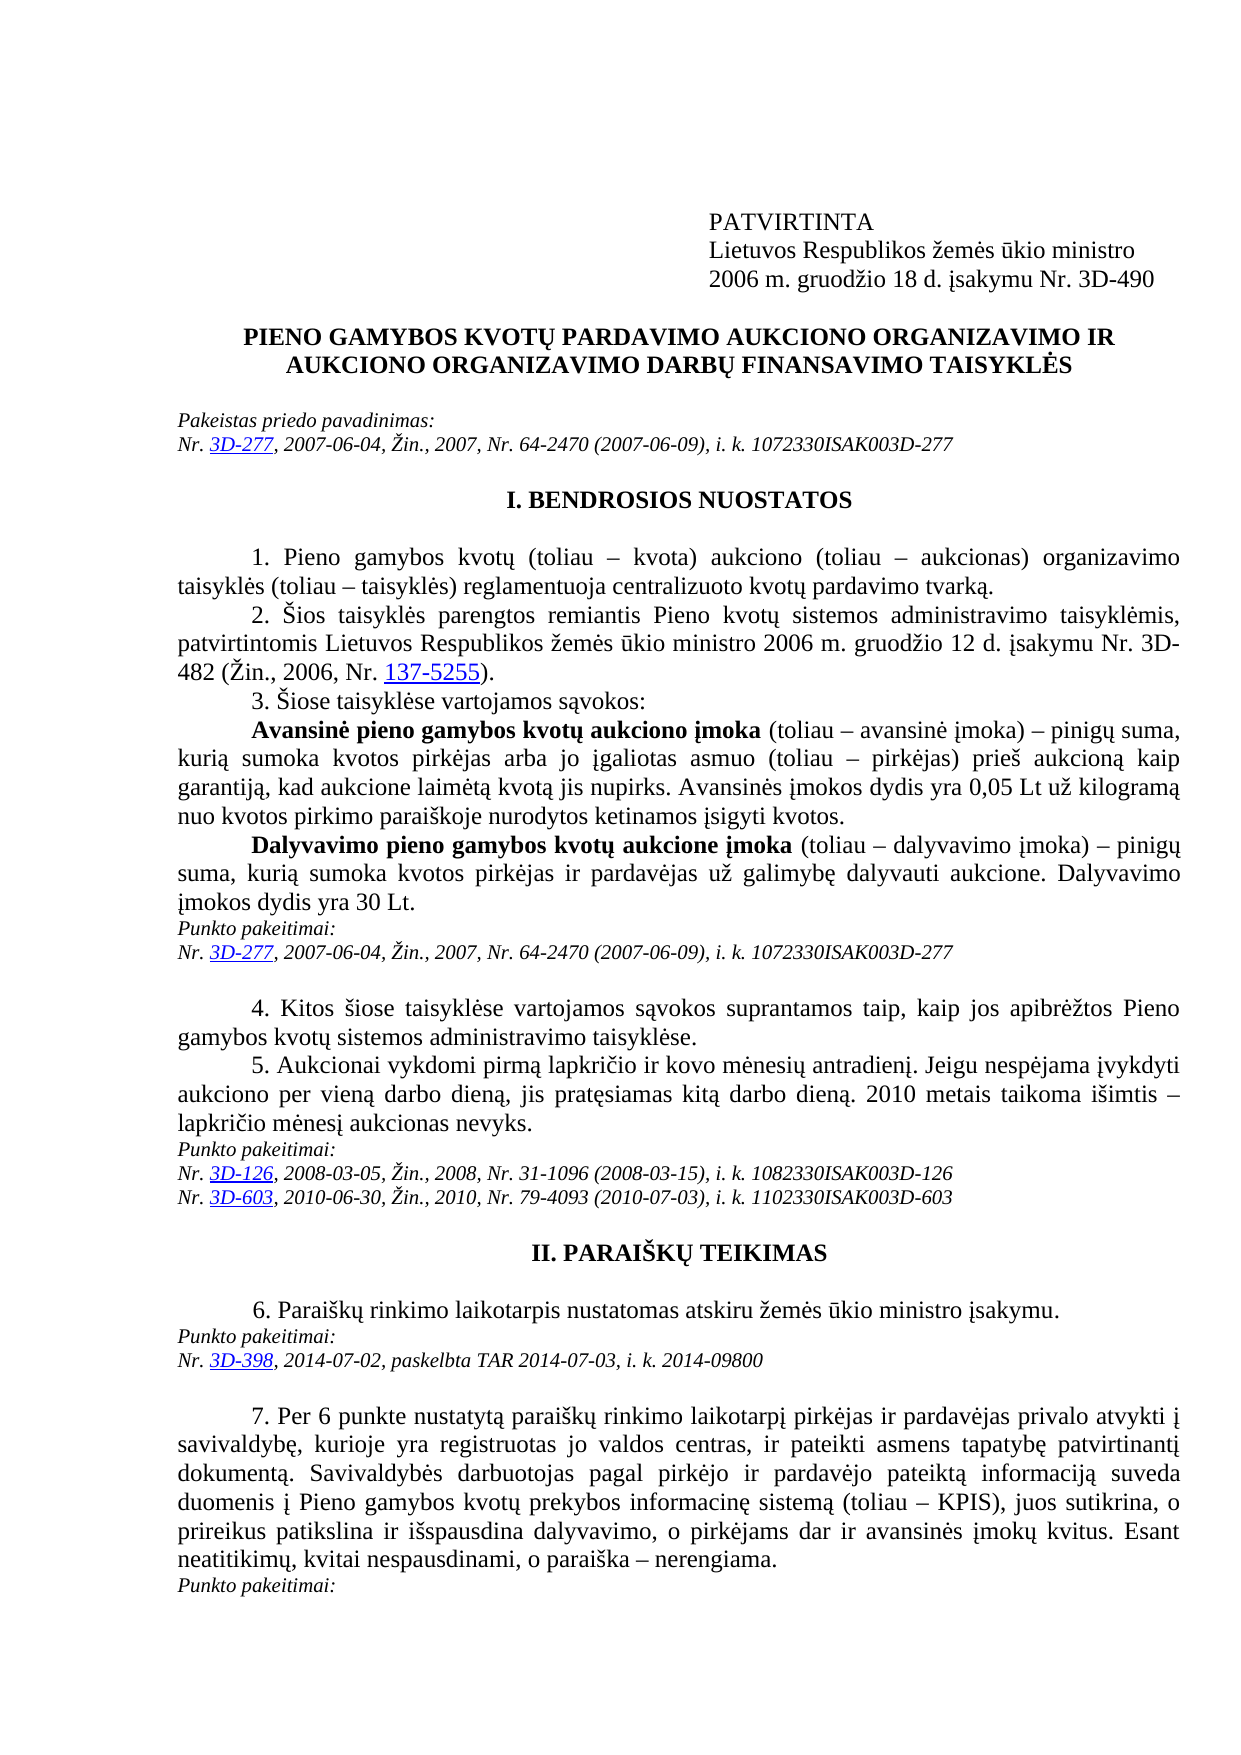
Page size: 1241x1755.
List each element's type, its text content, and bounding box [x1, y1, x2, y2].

text 4. Kitos šiose taisyklėse vartojamos sąvokos suprantamos taip, kaip jos apibrėžtos Pieno gamybos kvotų sistemos administravimo taisyklėse. [177, 993, 1181, 1050]
text Nr. 3D-398, 2014-07-02, paskelbta TAR 2014-07-03, i. k. 2014-09800 [177, 1348, 1181, 1372]
text Punkto pakeitimai: [177, 916, 1181, 940]
text I. BENDROSIOS NUOSTATOS [177, 485, 1181, 513]
text Pakeistas priedo pavadinimas: [177, 408, 1181, 432]
text Punkto pakeitimai: [177, 1137, 1181, 1161]
text Dalyvavimo pieno gamybos kvotų aukcione įmoka (toliau – dalyvavimo įmoka) – pinigų suma, kurią sumoka kvotos pirkėjas ir pardavėjas už galimybę dalyvauti aukcione. Dalyvavimo įmokos dydis yra 30 Lt. [177, 830, 1181, 916]
text 7. Per 6 punkte nustatytą paraiškų rinkimo laikotarpį pirkėjas ir pardavėjas privalo atvykti į savivaldybę, kurioje yra registruotas jo valdos centras, ir pateikti asmens tapatybę patvirtinantį dokumentą. Savivaldybės darbuotojas pagal pirkėjo ir pardavėjo pateiktą informaciją suveda duomenis į Pieno gamybos kvotų prekybos informacinę sistemą (toliau – KPIS), juos sutikrina, o prireikus patikslina ir išspausdina dalyvavimo, o pirkėjams dar ir avansinės įmokų kvitus. Esant neatitikimų, kvitai nespausdinami, o paraiška – nerengiama. [177, 1401, 1181, 1573]
text PATVIRTINTA [177, 207, 1181, 235]
text Punkto pakeitimai: [177, 1324, 1181, 1348]
text 3. Šiose taisyklėse vartojamos sąvokos: [177, 686, 1181, 715]
text 5. Aukcionai vykdomi pirmą lapkričio ir kovo mėnesių antradienį. Jeigu nespėjama įvykdyti aukciono per vieną darbo dieną, jis pratęsiamas kitą darbo dieną. 2010 metais taikoma išimtis – lapkričio mėnesį aukcionas nevyks. [177, 1050, 1181, 1137]
text Avansinė pieno gamybos kvotų aukciono įmoka (toliau – avansinė įmoka) – pinigų suma, kurią sumoka kvotos pirkėjas arba jo įgaliotas asmuo (toliau – pirkėjas) prieš aukcioną kaip garantiją, kad aukcione laimėtą kvotą jis nupirks. Avansinės įmokos dydis yra 0,05 Lt už kilogramą nuo kvotos pirkimo paraiškoje nurodytos ketinamos įsigyti kvotos. [177, 715, 1181, 830]
text 6. Paraiškų rinkimo laikotarpis nustatomas atskiru žemės ūkio ministro įsakymu. [177, 1295, 1181, 1324]
text Nr. 3D-277, 2007-06-04, Žin., 2007, Nr. 64-2470 (2007-06-09), i. k. 1072330ISAK003D-277 [177, 940, 1181, 964]
text 1. Pieno gamybos kvotų (toliau – kvota) aukciono (toliau – aukcionas) organizavimo taisyklės (toliau – taisyklės) reglamentuoja centralizuoto kvotų pardavimo tvarką. [177, 542, 1181, 600]
text 2006 m. gruodžio 18 d. įsakymu Nr. 3D-490 [177, 264, 1181, 293]
text Nr. 3D-277, 2007-06-04, Žin., 2007, Nr. 64-2470 (2007-06-09), i. k. 1072330ISAK003D-277 [177, 432, 1181, 456]
text 2. Šios taisyklės parengtos remiantis Pieno kvotų sistemos administravimo taisyklėmis, patvirtintomis Lietuvos Respublikos žemės ūkio ministro 2006 m. gruodžio 12 d. įsakymu Nr. 3D-482 (Žin., 2006, Nr. 137-5255). [177, 600, 1181, 686]
text Nr. 3D-126, 2008-03-05, Žin., 2008, Nr. 31-1096 (2008-03-15), i. k. 1082330ISAK003D-126 [177, 1161, 1181, 1185]
text Lietuvos Respublikos žemės ūkio ministro [177, 235, 1181, 264]
text Punkto pakeitimai: [177, 1573, 1181, 1597]
text II. PARAIŠKŲ TEIKIMAS [177, 1238, 1181, 1266]
text Nr. 3D-603, 2010-06-30, Žin., 2010, Nr. 79-4093 (2010-07-03), i. k. 1102330ISAK003D-603 [177, 1185, 1181, 1209]
text PIENO GAMYBOS KVOTŲ PARDAVIMO AUKCIONO ORGANIZAVIMO IR AUKCIONO ORGANIZAVIMO DARBŲ FINANSAVIMO TAISYKLĖS [177, 322, 1181, 379]
